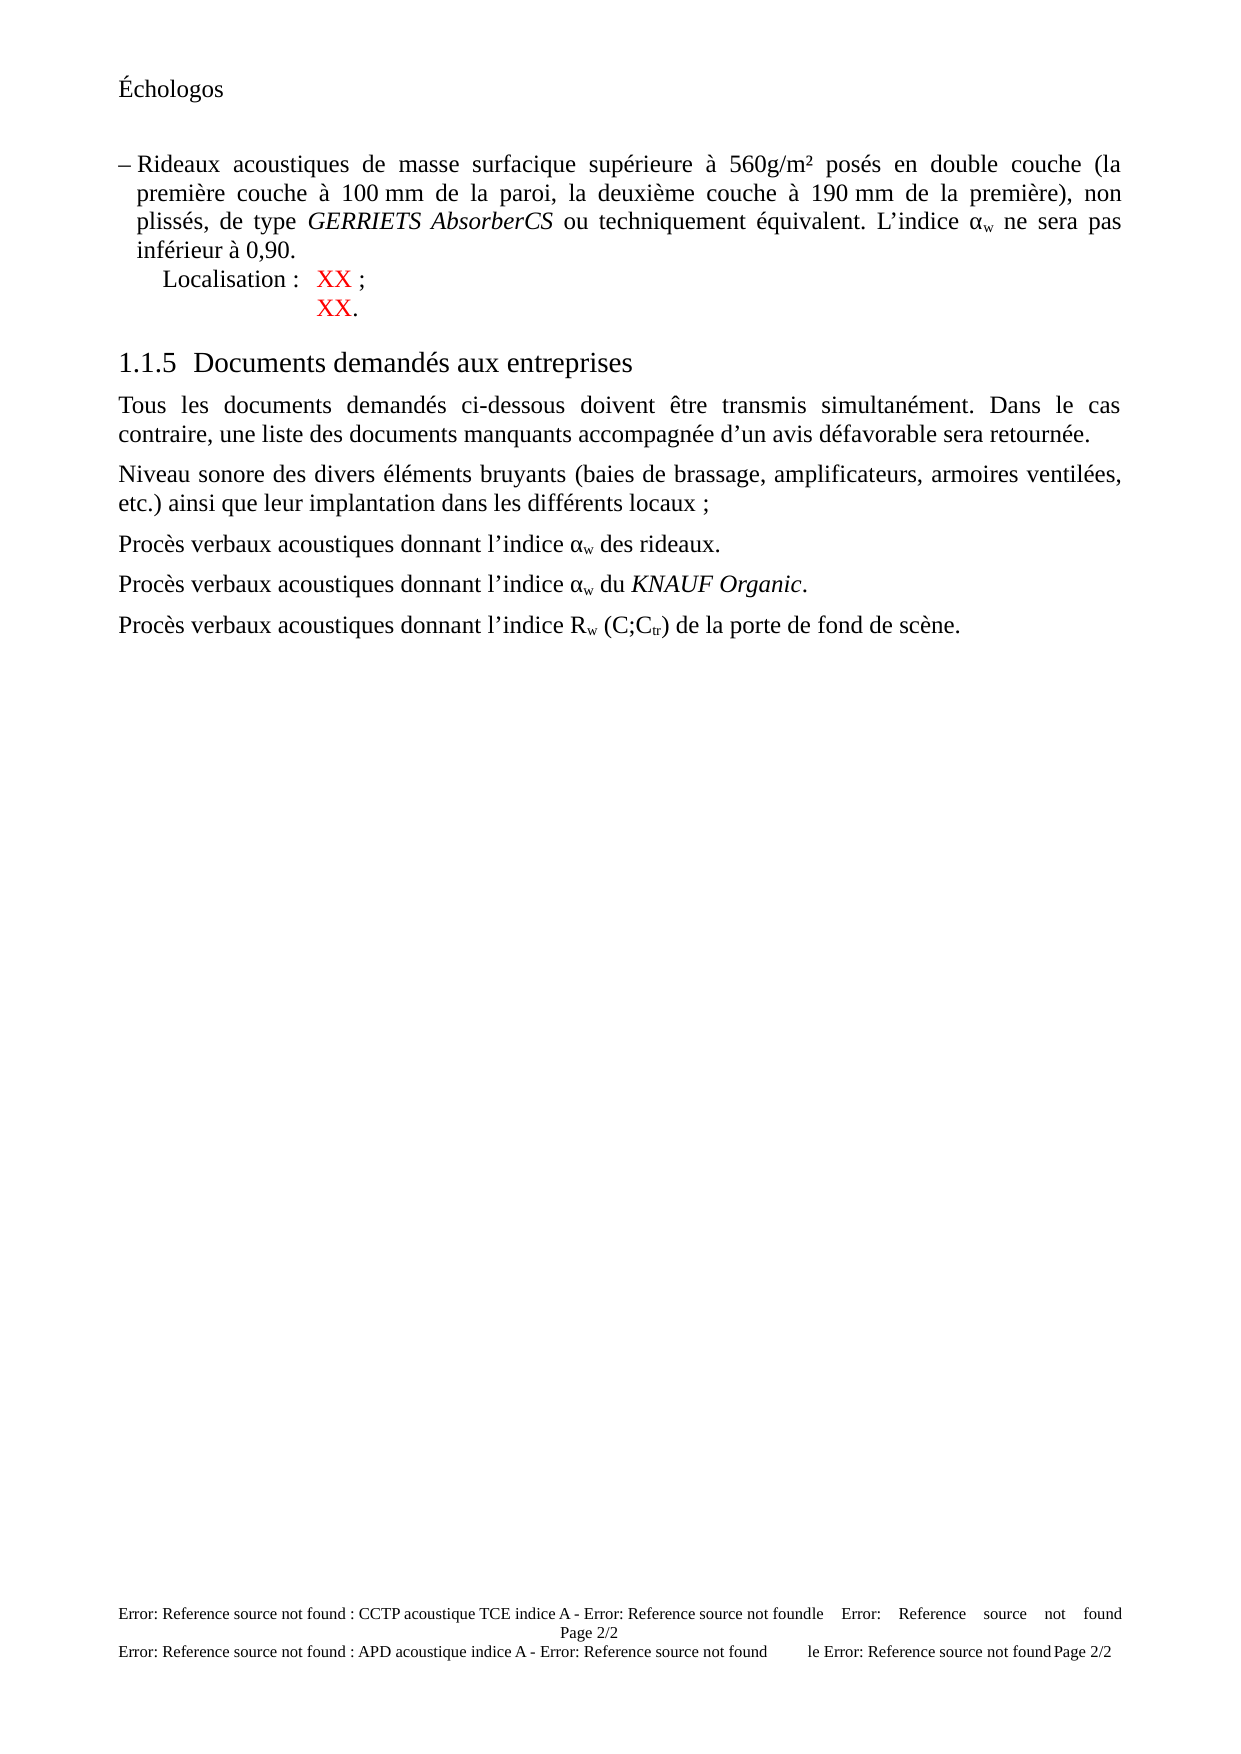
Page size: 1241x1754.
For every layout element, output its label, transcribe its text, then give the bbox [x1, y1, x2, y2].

text Procès verbaux acoustiques donnant l’indice αw du KNAUF Organic. [118, 569, 1122, 598]
text Tous les documents demandés ci-dessous doivent être transmis simultanément. Dans le cas contraire, une liste des documents manquants accompagnée d’un avis défavorable sera retournée. [118, 390, 1122, 448]
text Localisation : XX ; [162, 264, 1122, 293]
text – Rideaux acoustiques de masse surfacique supérieure à 560g/m² posés en double couche (la première couche à 100 mm de la paroi, la deuxième couche à 190 mm de la première), non plissés, de type GERRIETS AbsorberCS ou techniquement équivalent. L’indice αw ne sera pas inférieur à 0,90. [118, 149, 1122, 264]
text Procès verbaux acoustiques donnant l’indice αw des rideaux. [118, 529, 1122, 558]
text Niveau sonore des divers éléments bruyants (baies de brassage, amplificateurs, armoires ventilées, etc.) ainsi que leur implantation dans les différents locaux ; [118, 459, 1122, 517]
text Procès verbaux acoustiques donnant l’indice Rw (C;Ctr) de la porte de fond de scène. [118, 610, 1122, 639]
text XX. [162, 293, 1122, 321]
subtitle Documents demandés aux entreprises [118, 345, 1122, 378]
